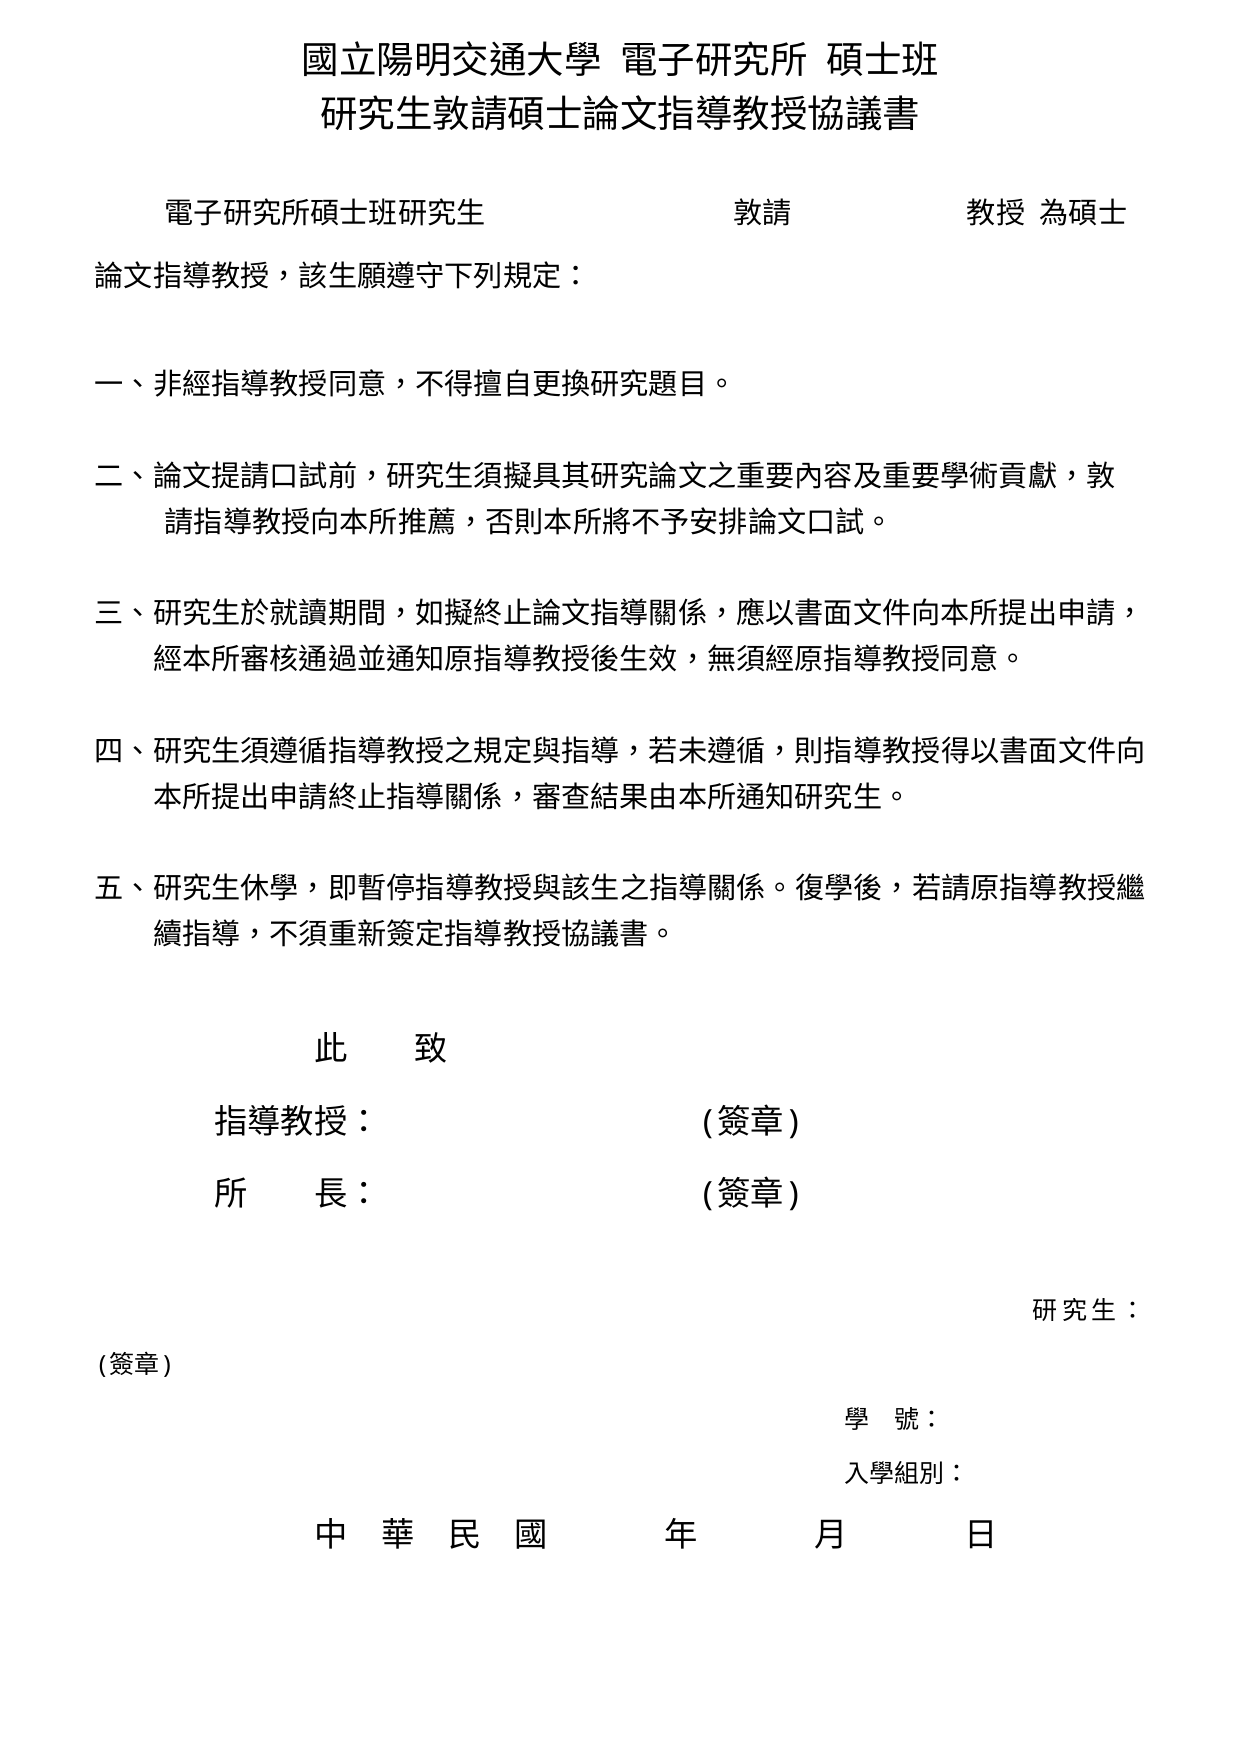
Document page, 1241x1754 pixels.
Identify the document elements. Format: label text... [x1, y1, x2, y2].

text 所 長： (簽章) [94, 1167, 1146, 1215]
text 國立陽明交通大學 電子研究所 碩士班 [94, 29, 1146, 84]
text 學 號： [94, 1399, 1146, 1436]
text 論文指導教授，該生願遵守下列規定： [94, 253, 1146, 295]
text 指導教授： (簽章) [94, 1094, 1146, 1143]
text 四、研究生須遵循指導教授之規定與指導，若未遵循，則指導教授得以書面文件向本所提出申請終止指導關係，審查結果由本所通知研究生。 [94, 724, 1146, 816]
text 二、論文提請口試前，研究生須擬具其研究論文之重要內容及重要學術貢獻，敦 [94, 449, 1146, 495]
text 此 致 [94, 1022, 1146, 1070]
text 一、非經指導教授同意，不得擅自更換研究題目。 [94, 358, 1146, 404]
text 五、研究生休學，即暫停指導教授與該生之指導關係。復學後，若請原指導教授繼續指導，不須重新簽定指導教授協議書。 [94, 862, 1146, 954]
text 電子研究所碩士班研究生 敦請 教授 為碩士 [94, 189, 1146, 232]
text 入學組別： [94, 1454, 1146, 1490]
text 三、研究生於就讀期間，如擬終止論文指導關係，應以書面文件向本所提出申請，經本所審核通過並通知原指導教授後生效，無須經原指導教授同意。 [94, 587, 1146, 679]
text 研究生： (簽章) [94, 1291, 1146, 1381]
text 研究生敦請碩士論文指導教授協議書 [94, 84, 1146, 138]
text 請指導教授向本所推薦，否則本所將不予安排論文口試。 [94, 495, 1146, 541]
text 中 華 民 國 年 月 日 [94, 1508, 1146, 1557]
